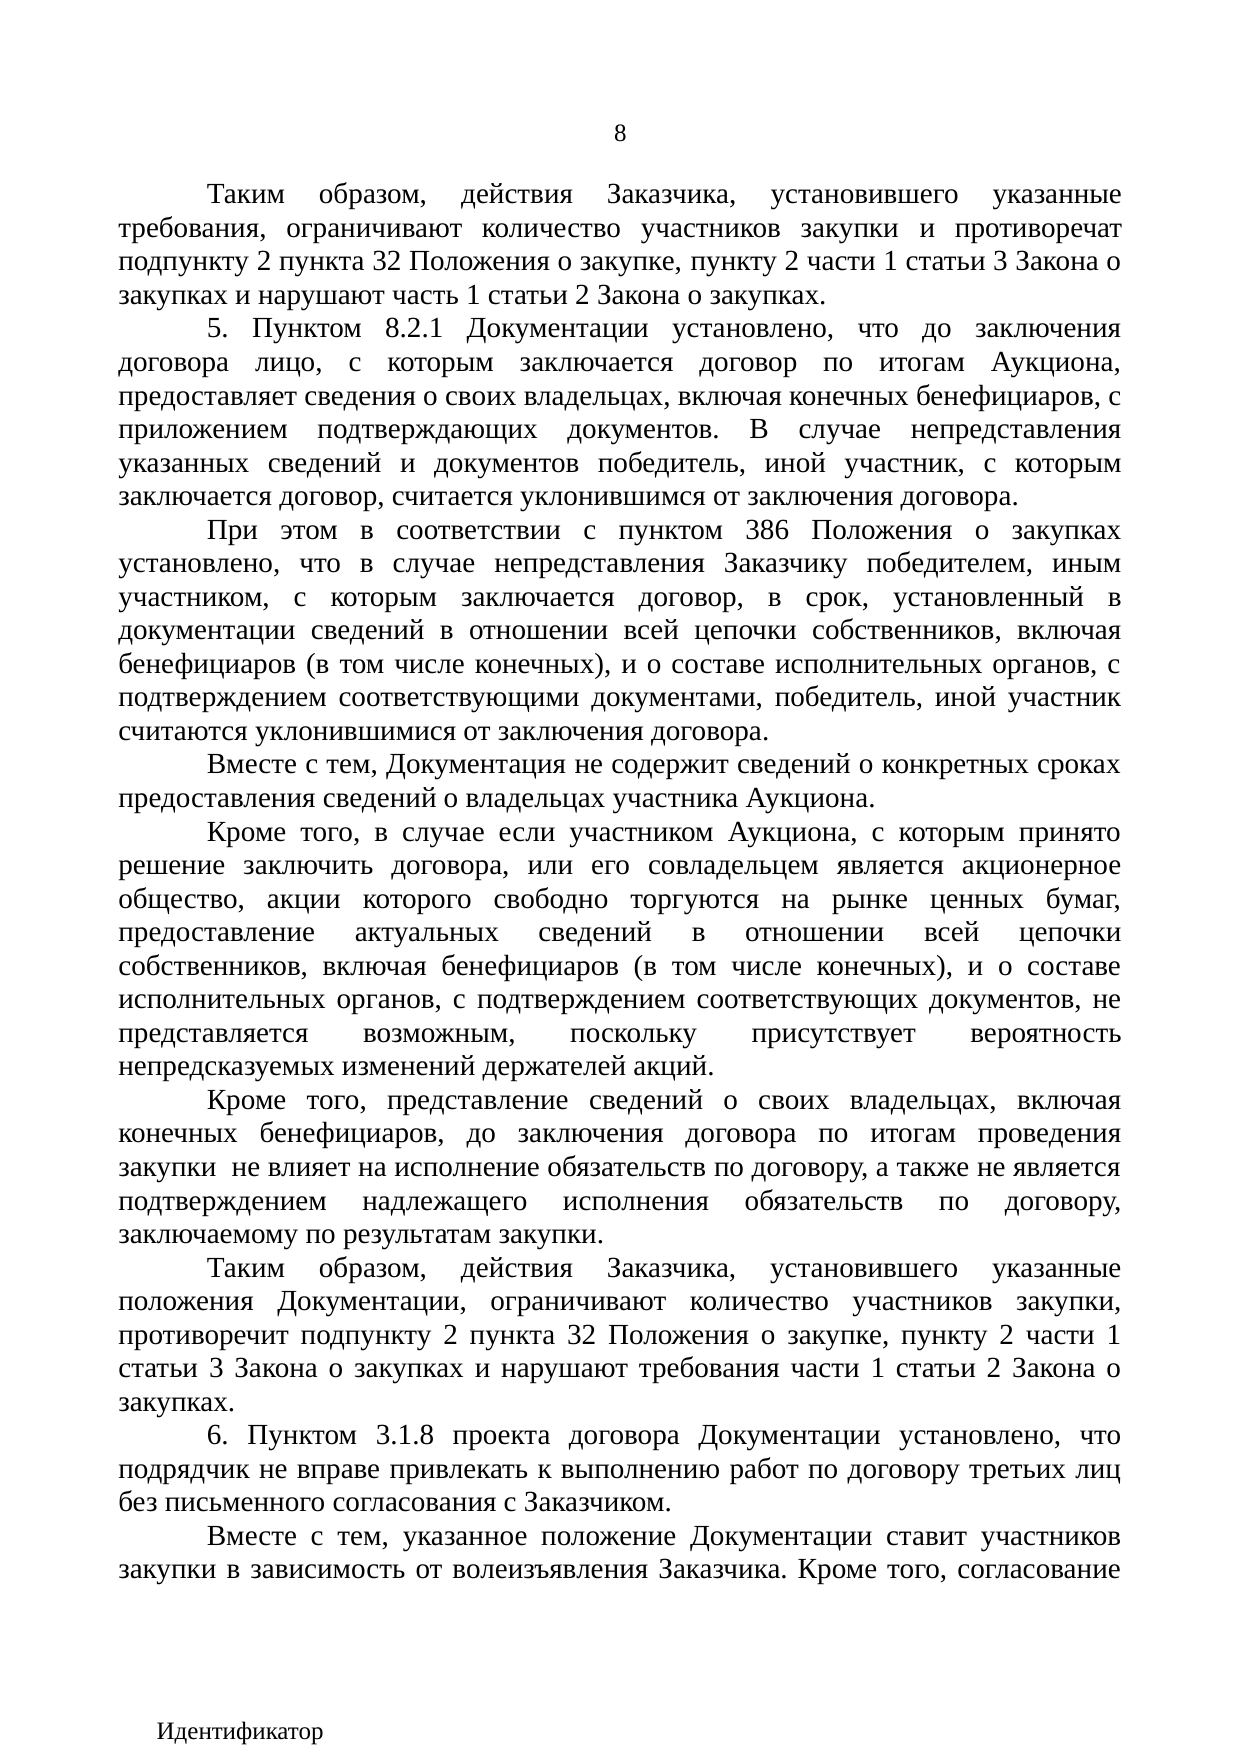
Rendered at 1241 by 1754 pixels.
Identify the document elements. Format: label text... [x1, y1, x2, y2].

text 6. Пунктом 3.1.8 проекта договора Документации установлено, что подрядчик не вправе привлекать к выполнению работ по договору третьих лиц без письменного согласования с Заказчиком. [118, 1417, 1122, 1518]
text Таким образом, действия Заказчика, установившего указанные требования, ограничивают количество участников закупки и противоречат подпункту 2 пункта 32 Положения о закупке, пункту 2 части 1 статьи 3 Закона о закупках и нарушают часть 1 статьи 2 Закона о закупках. [118, 176, 1122, 311]
text Вместе с тем, указанное положение Документации ставит участников закупки в зависимость от волеизъявления Заказчика. Кроме того, согласование [118, 1518, 1122, 1585]
text Таким образом, действия Заказчика, установившего указанные положения Документации, ограничивают количество участников закупки, противоречит подпункту 2 пункта 32 Положения о закупке, пункту 2 части 1 статьи 3 Закона о закупках и нарушают требования части 1 статьи 2 Закона о закупках. [118, 1250, 1122, 1417]
text 5. Пунктом 8.2.1 Документации установлено, что до заключения договора лицо, с которым заключается договор по итогам Аукциона, предоставляет сведения о своих владельцах, включая конечных бенефициаров, с приложением подтверждающих документов. В случае непредставления указанных сведений и документов победитель, иной участник, с которым заключается договор, считается уклонившимся от заключения договора. [118, 311, 1122, 512]
text Вместе с тем, Документация не содержит сведений о конкретных сроках предоставления сведений о владельцах участника Аукциона. [118, 747, 1122, 814]
text Кроме того, в случае если участником Аукциона, с которым принято решение заключить договора, или его совладельцем является акционерное общество, акции которого свободно торгуются на рынке ценных бумаг, предоставление актуальных сведений в отношении всей цепочки собственников, включая бенефициаров (в том числе конечных), и о составе исполнительных органов, с подтверждением соответствующих документов, не представляется возможным, поскольку присутствует вероятность непредсказуемых изменений держателей акций. [118, 814, 1122, 1082]
text При этом в соответствии с пунктом 386 Положения о закупках установлено, что в случае непредставления Заказчику победителем, иным участником, с которым заключается договор, в срок, установленный в документации сведений в отношении всей цепочки собственников, включая бенефициаров (в том числе конечных), и о составе исполнительных органов, с подтверждением соответствующими документами, победитель, иной участник считаются уклонившимися от заключения договора. [118, 512, 1122, 747]
text Кроме того, представление сведений о своих владельцах, включая конечных бенефициаров, до заключения договора по итогам проведения закупки не влияет на исполнение обязательств по договору, а также не является подтверждением надлежащего исполнения обязательств по договору, заключаемому по результатам закупки. [118, 1082, 1122, 1250]
